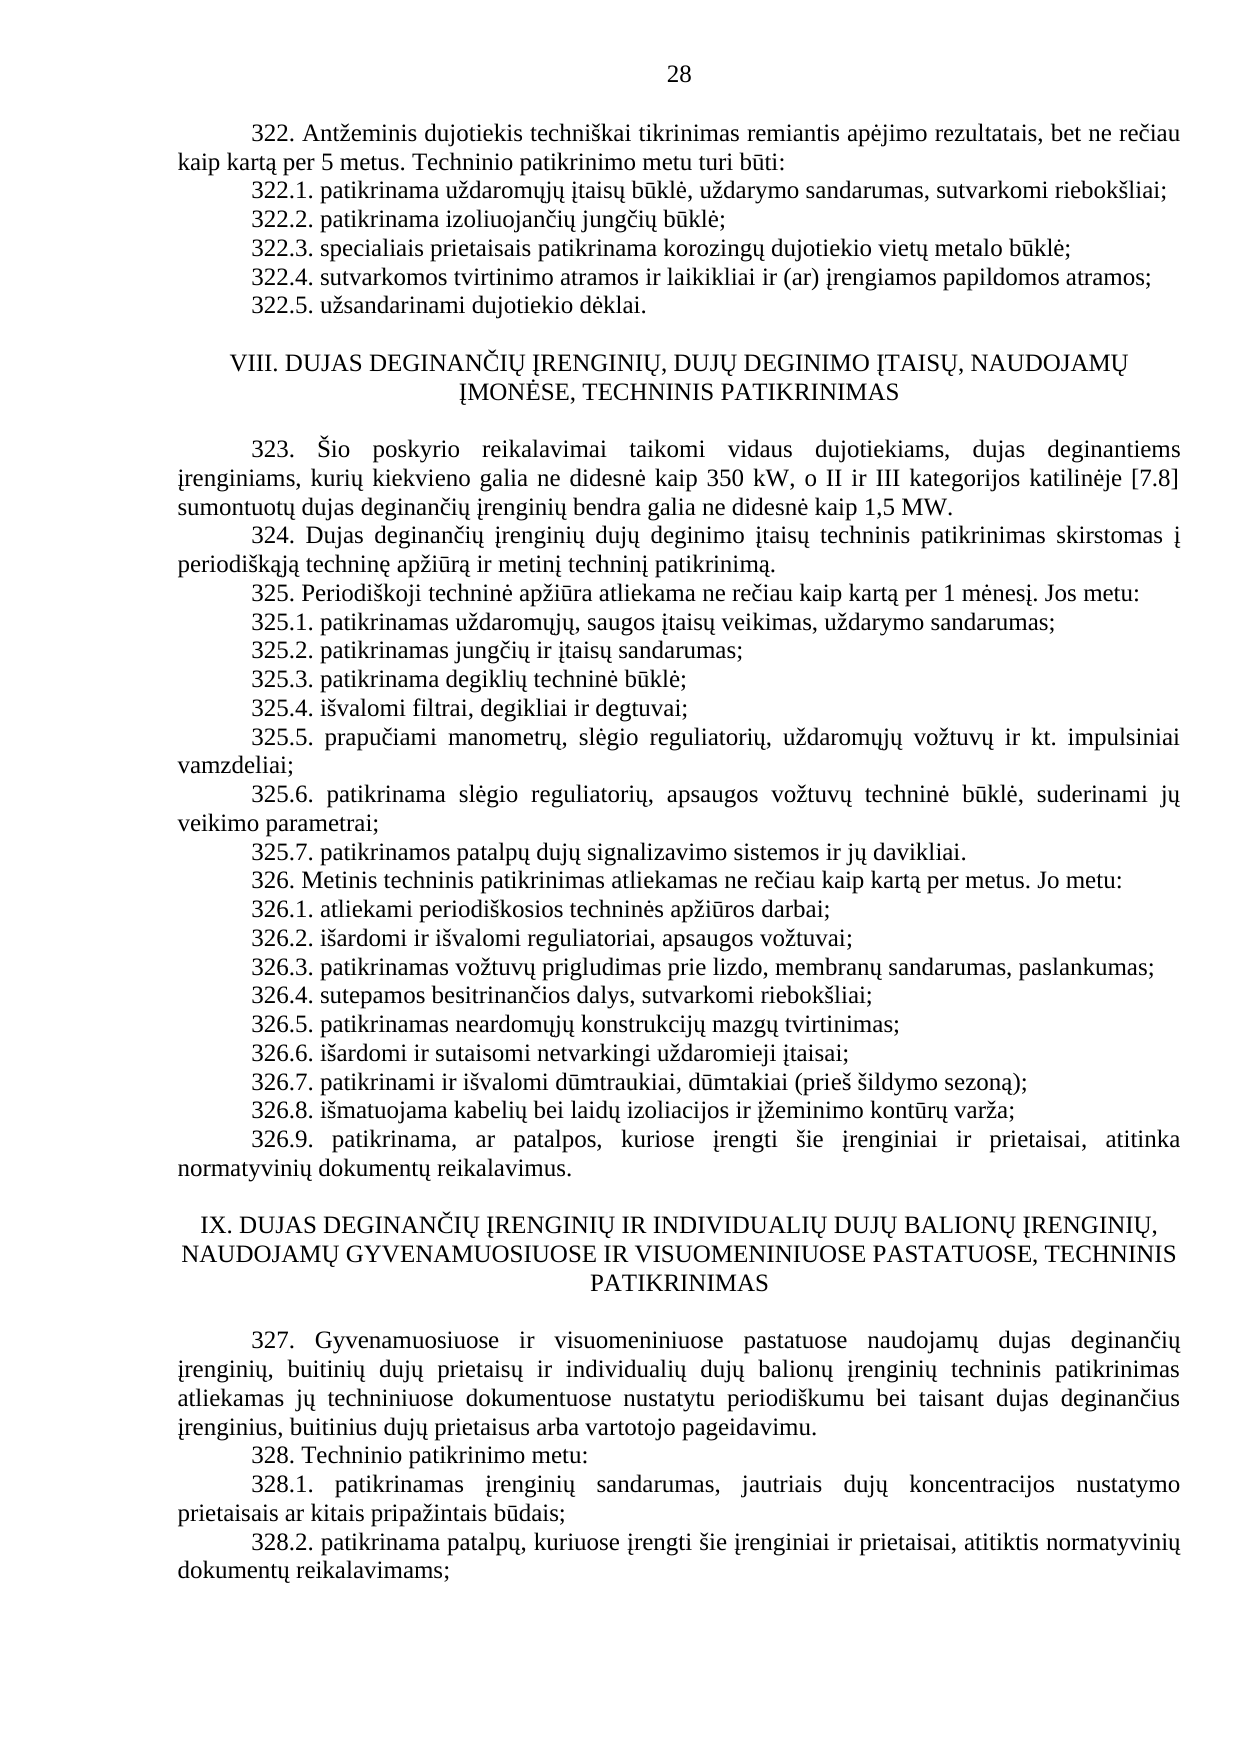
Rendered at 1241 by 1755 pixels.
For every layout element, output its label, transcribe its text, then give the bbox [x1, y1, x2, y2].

text 328.2. patikrinama patalpų, kuriuose įrengti šie įrenginiai ir prietaisai, atitiktis normatyvinių dokumentų reikalavimams; [177, 1527, 1181, 1584]
text 326.4. sutepamos besitrinančios dalys, sutvarkomi riebokšliai; [177, 981, 1181, 1009]
text 325.1. patikrinamas uždaromųjų, saugos įtaisų veikimas, uždarymo sandarumas; [177, 607, 1181, 636]
text 325.5. prapučiami manometrų, slėgio reguliatorių, uždaromųjų vožtuvų ir kt. impulsiniai vamzdeliai; [177, 722, 1181, 779]
text 325.7. patikrinamos patalpų dujų signalizavimo sistemos ir jų davikliai. [177, 837, 1181, 866]
text 322.1. patikrinama uždaromųjų įtaisų būklė, uždarymo sandarumas, sutvarkomi riebokšliai; [177, 176, 1181, 204]
text 326.2. išardomi ir išvalomi reguliatoriai, apsaugos vožtuvai; [177, 923, 1181, 952]
text 326.8. išmatuojama kabelių bei laidų izoliacijos ir įžeminimo kontūrų varža; [177, 1096, 1181, 1124]
text 326. Metinis techninis patikrinimas atliekamas ne rečiau kaip kartą per metus. Jo metu: [177, 866, 1181, 894]
text 322.4. sutvarkomos tvirtinimo atramos ir laikikliai ir (ar) įrengiamos papildomos atramos; [177, 262, 1181, 291]
text 326.1. atliekami periodiškosios techninės apžiūros darbai; [177, 894, 1181, 923]
text 326.9. patikrinama, ar patalpos, kuriose įrengti šie įrenginiai ir prietaisai, atitinka normatyvinių dokumentų reikalavimus. [177, 1124, 1181, 1182]
text 322. Antžeminis dujotiekis techniškai tikrinimas remiantis apėjimo rezultatais, bet ne rečiau kaip kartą per 5 metus. Techninio patikrinimo metu turi būti: [177, 118, 1181, 176]
text 325.6. patikrinama slėgio reguliatorių, apsaugos vožtuvų techninė būklė, suderinami jų veikimo parametrai; [177, 779, 1181, 837]
text 326.3. patikrinamas vožtuvų prigludimas prie lizdo, membranų sandarumas, paslankumas; [177, 952, 1181, 981]
text 322.5. užsandarinami dujotiekio dėklai. [177, 291, 1181, 319]
text 325.3. patikrinama degiklių techninė būklė; [177, 664, 1181, 693]
text 328.1. patikrinamas įrenginių sandarumas, jautriais dujų koncentracijos nustatymo prietaisais ar kitais pripažintais būdais; [177, 1469, 1181, 1527]
text 322.3. specialiais prietaisais patikrinama korozingų dujotiekio vietų metalo būklė; [177, 233, 1181, 262]
text VIII. DUJAS DEGINANČIŲ ĮRENGINIŲ, DUJŲ DEGINIMO ĮTAISŲ, NAUDOJAMŲ ĮMONĖSE, TECHNINIS PATIKRINIMAS [177, 348, 1181, 406]
text 325.2. patikrinamas jungčių ir įtaisų sandarumas; [177, 636, 1181, 664]
text IX. DUJAS DEGINANČIŲ ĮRENGINIŲ IR INDIVIDUALIŲ DUJŲ BALIONŲ ĮRENGINIŲ, NAUDOJAMŲ GYVENAMUOSIUOSE IR VISUOMENINIUOSE PASTATUOSE, TECHNINIS PATIKRINIMAS [177, 1211, 1181, 1297]
text 324. Dujas deginančių įrenginių dujų deginimo įtaisų techninis patikrinimas skirstomas į periodiškąją techninę apžiūrą ir metinį techninį patikrinimą. [177, 521, 1181, 578]
text 326.6. išardomi ir sutaisomi netvarkingi uždaromieji įtaisai; [177, 1038, 1181, 1067]
text 326.5. patikrinamas neardomųjų konstrukcijų mazgų tvirtinimas; [177, 1009, 1181, 1038]
text 322.2. patikrinama izoliuojančių jungčių būklė; [177, 204, 1181, 233]
text 327. Gyvenamuosiuose ir visuomeniniuose pastatuose naudojamų dujas deginančių įrenginių, buitinių dujų prietaisų ir individualių dujų balionų įrenginių techninis patikrinimas atliekamas jų techniniuose dokumentuose nustatytu periodiškumu bei taisant dujas deginančius įrenginius, buitinius dujų prietaisus arba vartotojo pageidavimu. [177, 1326, 1181, 1441]
text 323. Šio poskyrio reikalavimai taikomi vidaus dujotiekiams, dujas deginantiems įrenginiams, kurių kiekvieno galia ne didesnė kaip 350 kW, o II ir III kategorijos katilinėje [7.8] sumontuotų dujas deginančių įrenginių bendra galia ne didesnė kaip 1,5 MW. [177, 434, 1181, 521]
text 328. Techninio patikrinimo metu: [177, 1441, 1181, 1469]
text 325.4. išvalomi filtrai, degikliai ir degtuvai; [177, 693, 1181, 722]
text 325. Periodiškoji techninė apžiūra atliekama ne rečiau kaip kartą per 1 mėnesį. Jos metu: [177, 578, 1181, 607]
text 326.7. patikrinami ir išvalomi dūmtraukiai, dūmtakiai (prieš šildymo sezoną); [177, 1067, 1181, 1096]
